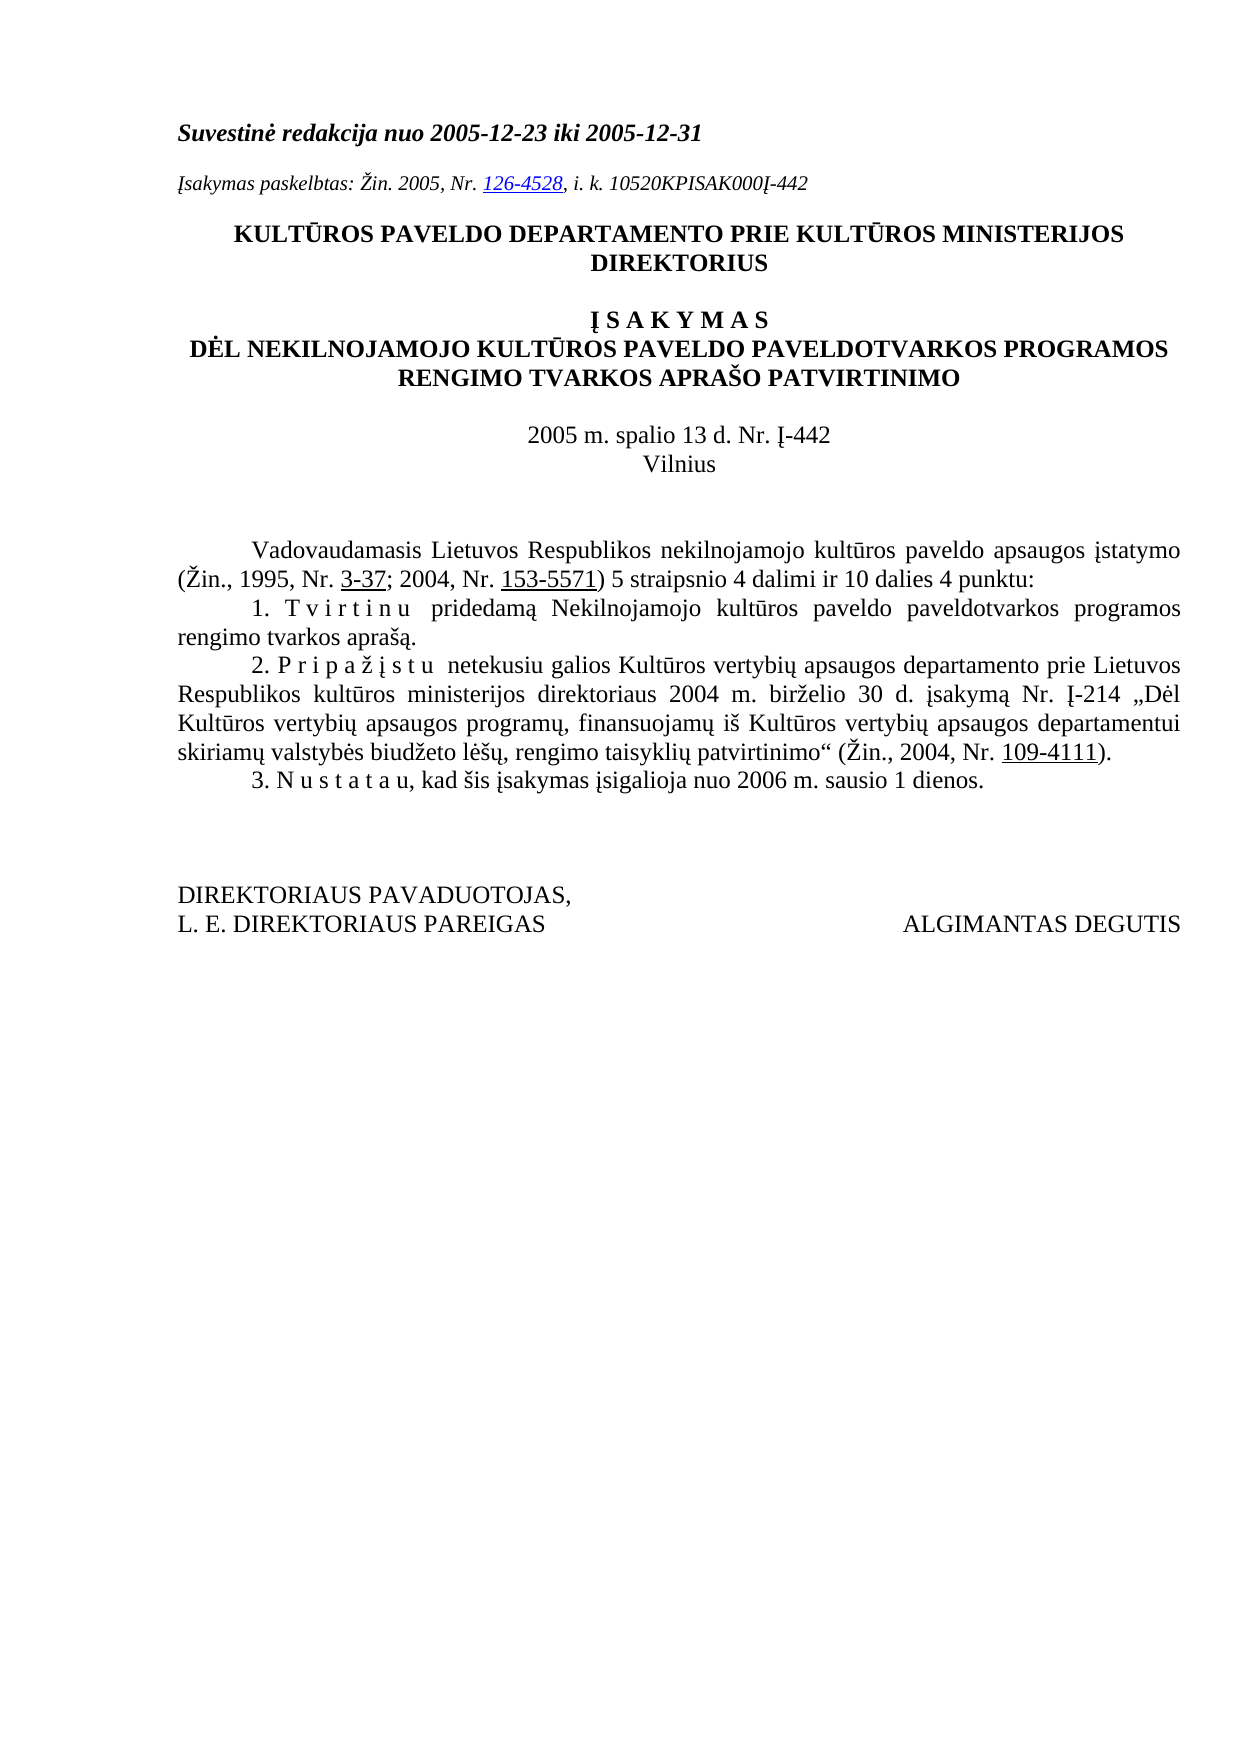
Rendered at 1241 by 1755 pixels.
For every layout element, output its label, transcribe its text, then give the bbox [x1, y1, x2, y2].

text Vadovaudamasis Lietuvos Respublikos nekilnojamojo kultūros paveldo apsaugos įstatymo (Žin., 1995, Nr. 3-37; 2004, Nr. 153-5571) 5 straipsnio 4 dalimi ir 10 dalies 4 punktu: [177, 535, 1181, 593]
text DĖL NEKILNOJAMOJO KULTŪROS PAVELDO PAVELDOTVARKOS PROGRAMOS RENGIMO TVARKOS APRAŠO PATVIRTINIMO [177, 334, 1181, 392]
text Direktoriaus pavaduotojas, [177, 880, 1181, 909]
text Suvestinė redakcija nuo 2005-12-23 iki 2005-12-31 [177, 118, 1181, 147]
text Vilnius [177, 449, 1181, 478]
text 3. Nustatau, kad šis įsakymas įsigalioja nuo 2006 m. sausio 1 dienos. [177, 765, 1181, 794]
text 2005 m. spalio 13 d. Nr. Į-442 [177, 420, 1181, 449]
text 2. Pripažįstu netekusiu galios Kultūros vertybių apsaugos departamento prie Lietuvos Respublikos kultūros ministerijos direktoriaus 2004 m. birželio 30 d. įsakymą Nr. Į-214 „Dėl Kultūros vertybių apsaugos programų, finansuojamų iš Kultūros vertybių apsaugos departamentui skiriamų valstybės biudžeto lėšų, rengimo taisyklių patvirtinimo“ (Žin., 2004, Nr. 109-4111). [177, 650, 1181, 765]
text Įsakymas paskelbtas: Žin. 2005, Nr. 126-4528, i. k. 10520KPISAK000Į-442 [177, 171, 1181, 195]
text KULTŪROS PAVELDO DEPARTAMENTO PRIE KULTŪROS MINISTERIJOS DIREKTORIUS [177, 219, 1181, 277]
text 1. Tvirtinu pridedamą Nekilnojamojo kultūros paveldo paveldotvarkos programos rengimo tvarkos aprašą. [177, 593, 1181, 650]
text Į S A K Y M A S [177, 305, 1181, 334]
text l. e. direktoriaus pareigas Algimantas Degutis [177, 909, 1181, 938]
